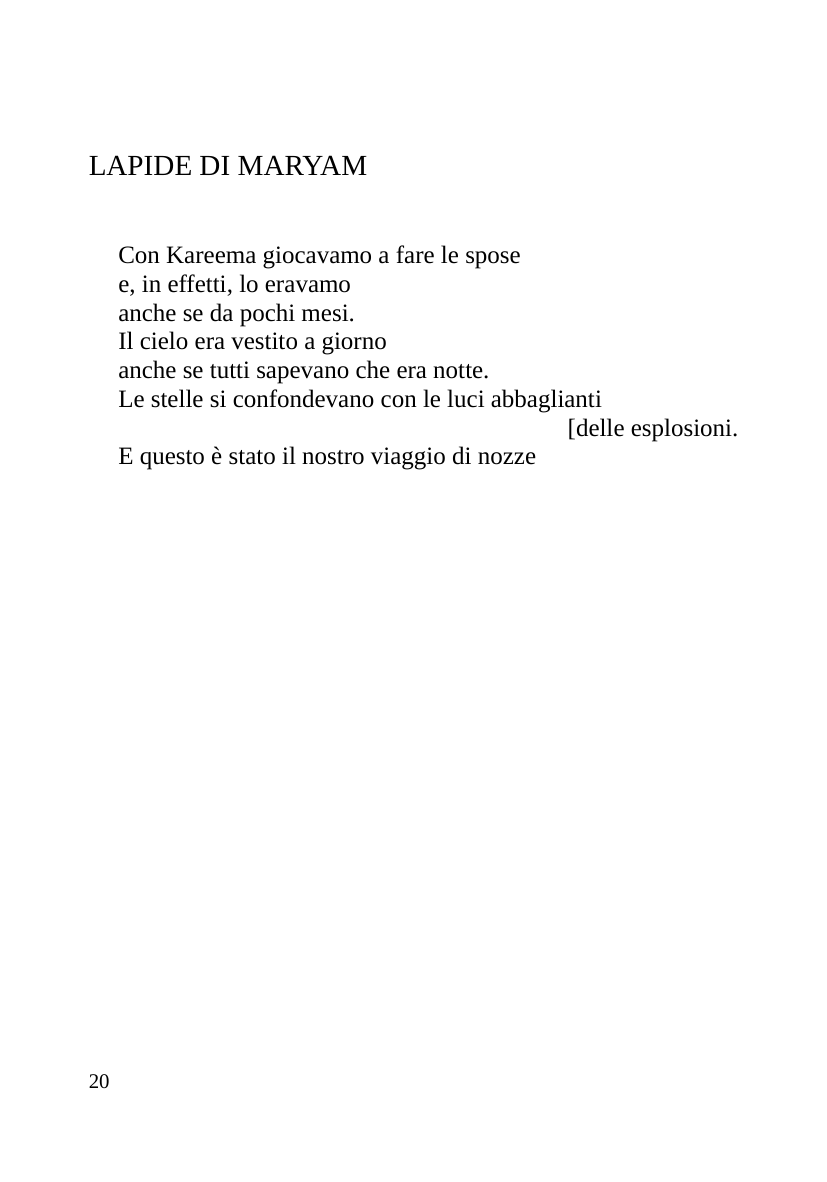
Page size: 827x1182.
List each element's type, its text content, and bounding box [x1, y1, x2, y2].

text Con Kareema giocavamo a fare le spose [88, 240, 738, 269]
text [delle esplosioni. [88, 413, 738, 441]
text Le stelle si confondevano con le luci abbaglianti [88, 384, 738, 413]
text E questo è stato il nostro viaggio di nozze [88, 441, 738, 470]
text anche se da pochi mesi. [88, 298, 738, 326]
text LAPIDE DI MARYAM [88, 148, 738, 181]
text Il cielo era vestito a giorno [88, 326, 738, 355]
text e, in effetti, lo eravamo [88, 269, 738, 298]
text anche se tutti sapevano che era notte. [88, 355, 738, 384]
